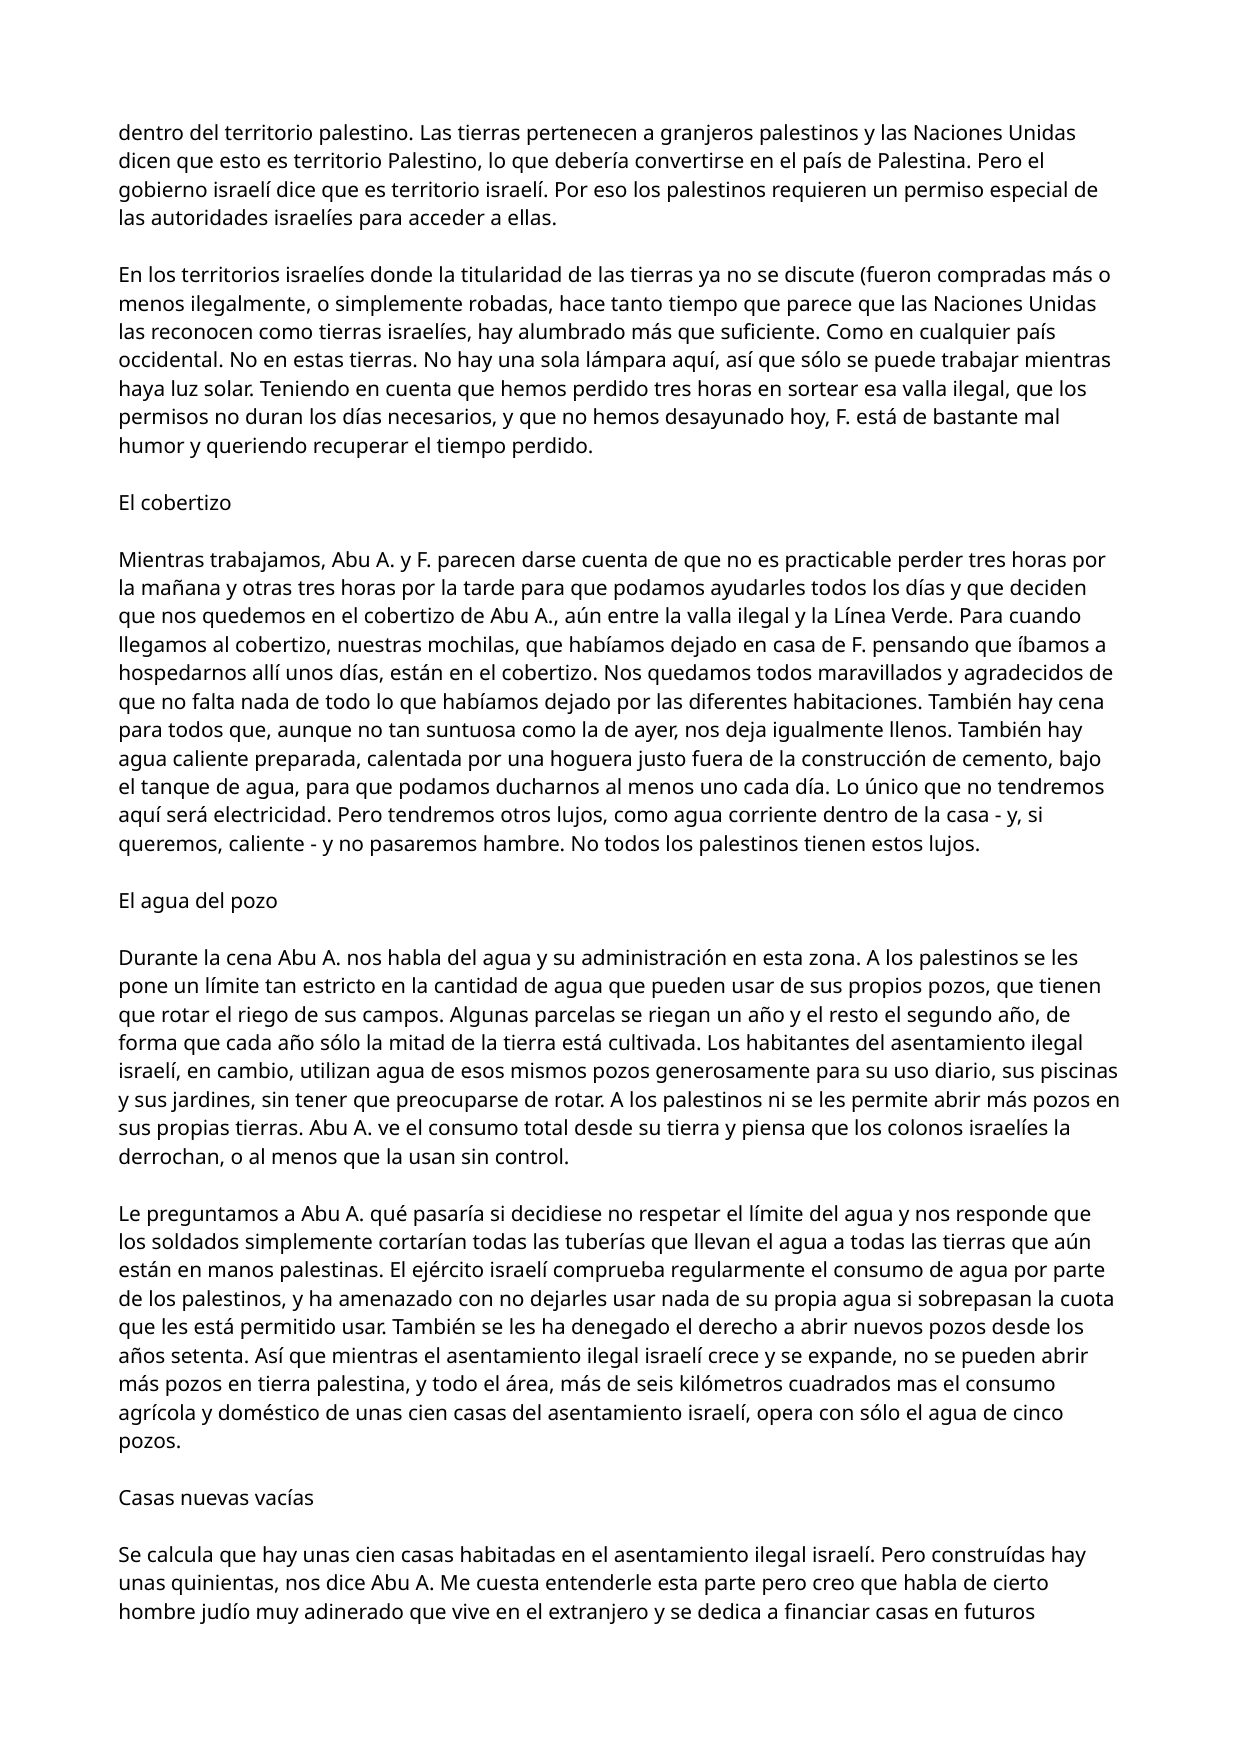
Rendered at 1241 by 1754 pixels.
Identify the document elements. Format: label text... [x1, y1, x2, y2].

text Mientras trabajamos, Abu A. y F. parecen darse cuenta de que no es practicable perder tres horas por la mañana y otras tres horas por la tarde para que podamos ayudarles todos los días y que deciden que nos quedemos en el cobertizo de Abu A., aún entre la valla ilegal y la Línea Verde. Para cuando llegamos al cobertizo, nuestras mochilas, que habíamos dejado en casa de F. pensando que íbamos a hospedarnos allí unos días, están en el cobertizo. Nos quedamos todos maravillados y agradecidos de que no falta nada de todo lo que habíamos dejado por las diferentes habitaciones. También hay cena para todos que, aunque no tan suntuosa como la de ayer, nos deja igualmente llenos. También hay agua caliente preparada, calentada por una hoguera justo fuera de la construcción de cemento, bajo el tanque de agua, para que podamos ducharnos al menos uno cada día. Lo único que no tendremos aquí será electricidad. Pero tendremos otros lujos, como agua corriente dentro de la casa - y, si queremos, caliente - y no pasaremos hambre. No todos los palestinos tienen estos lujos. [118, 545, 1122, 857]
text Se calcula que hay unas cien casas habitadas en el asentamiento ilegal israelí. Pero construídas hay unas quinientas, nos dice Abu A. Me cuesta entenderle esta parte pero creo que habla de cierto hombre judío muy adinerado que vive en el extranjero y se dedica a financiar casas en futuros [118, 1540, 1122, 1625]
text Durante la cena Abu A. nos habla del agua y su administración en esta zona. A los palestinos se les pone un límite tan estricto en la cantidad de agua que pueden usar de sus propios pozos, que tienen que rotar el riego de sus campos. Algunas parcelas se riegan un año y el resto el segundo año, de forma que cada año sólo la mitad de la tierra está cultivada. Los habitantes del asentamiento ilegal israelí, en cambio, utilizan agua de esos mismos pozos generosamente para su uso diario, sus piscinas y sus jardines, sin tener que preocuparse de rotar. A los palestinos ni se les permite abrir más pozos en sus propias tierras. Abu A. ve el consumo total desde su tierra y piensa que los colonos israelíes la derrochan, o al menos que la usan sin control. [118, 943, 1122, 1170]
text Casas nuevas vacías [118, 1483, 1122, 1512]
text En los territorios israelíes donde la titularidad de las tierras ya no se discute (fueron compradas más o menos ilegalmente, o simplemente robadas, hace tanto tiempo que parece que las Naciones Unidas las reconocen como tierras israelíes, hay alumbrado más que suficiente. Como en cualquier país occidental. No en estas tierras. No hay una sola lámpara aquí, así que sólo se puede trabajar mientras haya luz solar. Teniendo en cuenta que hemos perdido tres horas en sortear esa valla ilegal, que los permisos no duran los días necesarios, y que no hemos desayunado hoy, F. está de bastante mal humor y queriendo recuperar el tiempo perdido. [118, 260, 1122, 459]
text El cobertizo [118, 488, 1122, 516]
text El agua del pozo [118, 886, 1122, 914]
text dentro del territorio palestino. Las tierras pertenecen a granjeros palestinos y las Naciones Unidas dicen que esto es territorio Palestino, lo que debería convertirse en el país de Palestina. Pero el gobierno israelí dice que es territorio israelí. Por eso los palestinos requieren un permiso especial de las autoridades israelíes para acceder a ellas. [118, 118, 1122, 232]
text Le preguntamos a Abu A. qué pasaría si decidiese no respetar el límite del agua y nos responde que los soldados simplemente cortarían todas las tuberías que llevan el agua a todas las tierras que aún están en manos palestinas. El ejército israelí comprueba regularmente el consumo de agua por parte de los palestinos, y ha amenazado con no dejarles usar nada de su propia agua si sobrepasan la cuota que les está permitido usar. También se les ha denegado el derecho a abrir nuevos pozos desde los años setenta. Así que mientras el asentamiento ilegal israelí crece y se expande, no se pueden abrir más pozos en tierra palestina, y todo el área, más de seis kilómetros cuadrados mas el consumo agrícola y doméstico de unas cien casas del asentamiento israelí, opera con sólo el agua de cinco pozos. [118, 1199, 1122, 1455]
